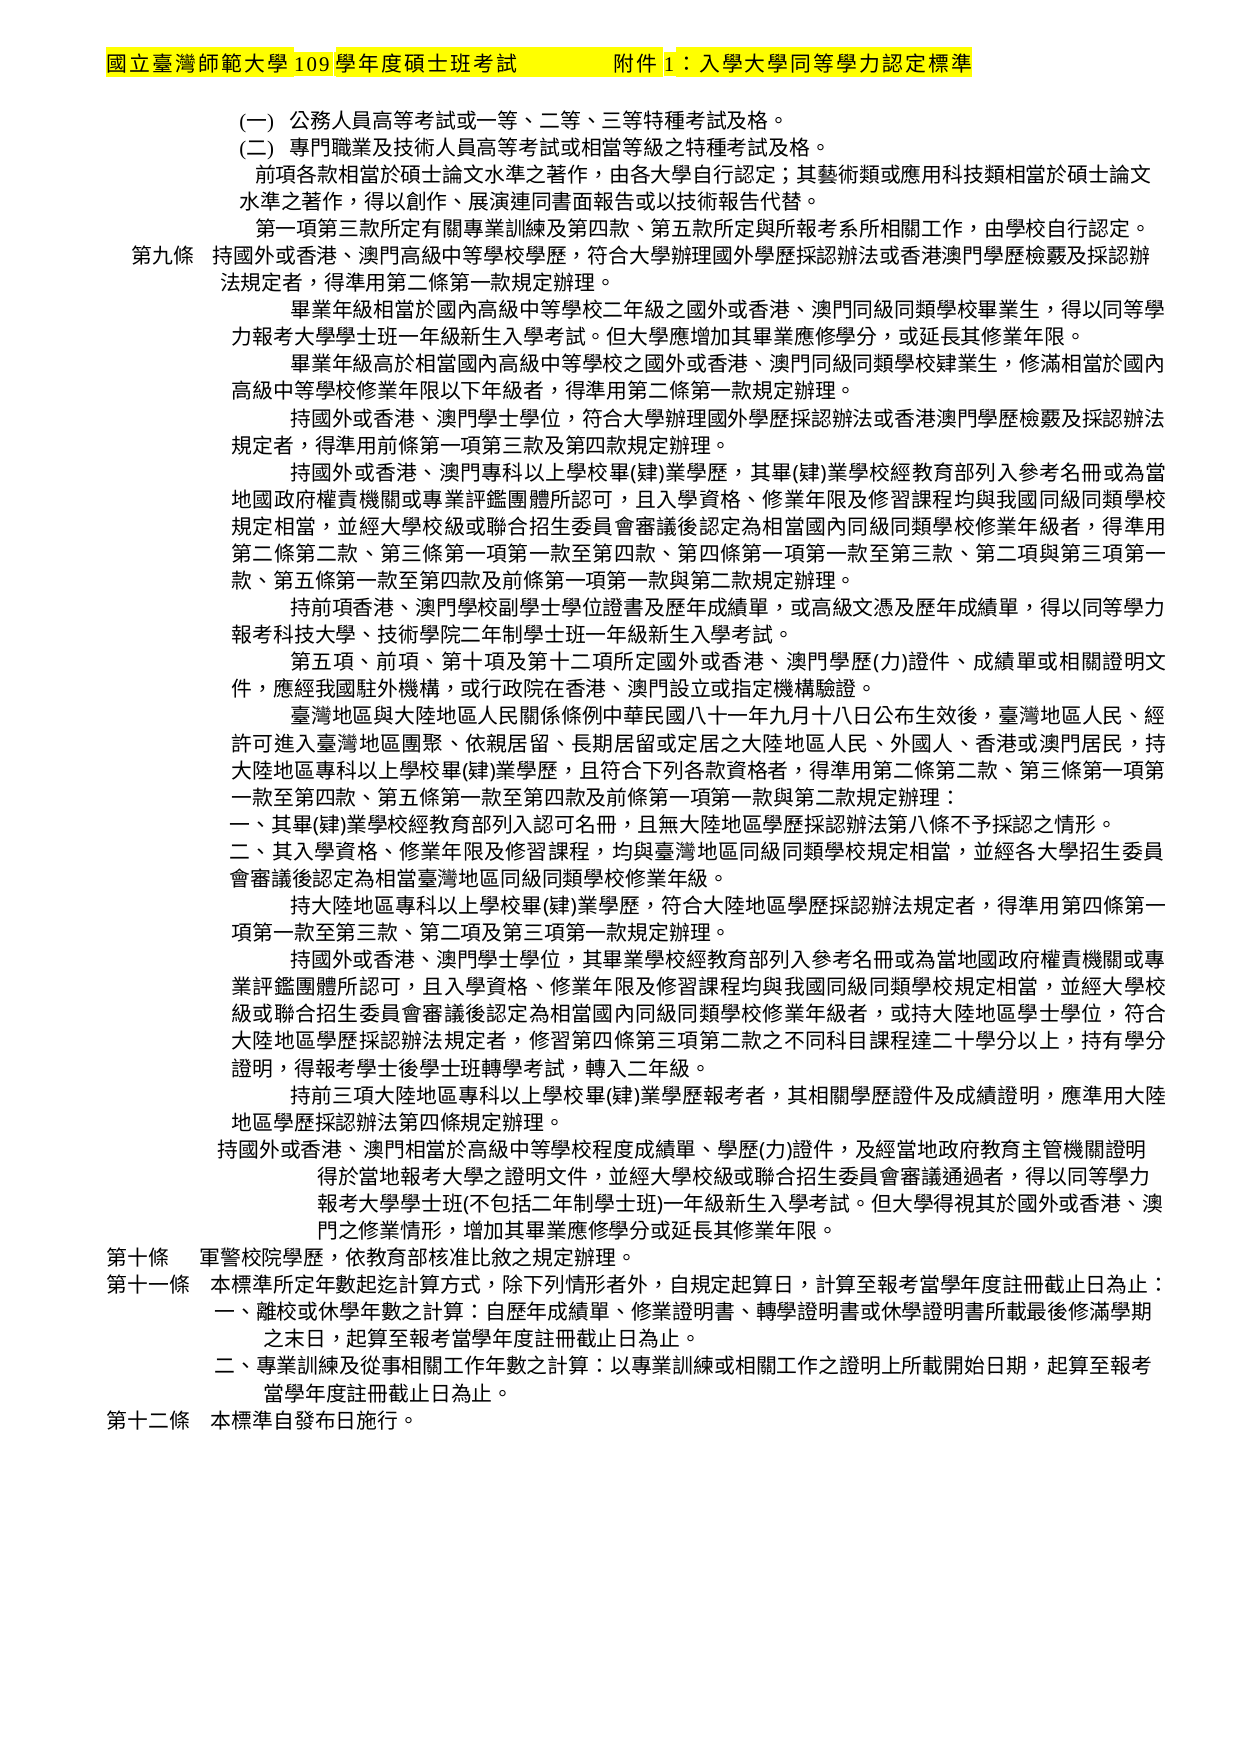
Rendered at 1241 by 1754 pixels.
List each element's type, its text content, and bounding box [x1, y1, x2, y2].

text 持國外或香港、澳門相當於高級中等學校程度成績單、學歷(力)證件，及經當地政府教育主管機關證明得於當地報考大學之證明文件，並經大學校級或聯合招生委員會審議通過者，得以同等學力報考大學學士班(不包括二年制學士班)一年級新生入學考試。但大學得視其於國外或香港、澳門之修業情形，增加其畢業應修學分或延長其修業年限。 [206, 1136, 1167, 1244]
text 二、專業訓練及從事相關工作年數之計算：以專業訓練或相關工作之證明上所載開始日期，起算至報考當學年度註冊截止日為止。 [214, 1352, 1167, 1406]
text 持大陸地區專科以上學校畢(肄)業學歷，符合大陸地區學歷採認辦法規定者，得準用第四條第一項第一款至第三款、第二項及第三項第一款規定辦理。 [231, 892, 1167, 946]
text 持國外或香港、澳門專科以上學校畢(肄)業學歷，其畢(肄)業學校經教育部列入參考名冊或為當地國政府權責機關或專業評鑑團體所認可，且入學資格、修業年限及修習課程均與我國同級同類學校規定相當，並經大學校級或聯合招生委員會審議後認定為相當國內同級同類學校修業年級者，得準用第二條第二款、第三條第一項第一款至第四款、第四條第一項第一款至第三款、第二項與第三項第一款、第五條第一款至第四款及前條第一項第一款與第二款規定辦理。 [231, 458, 1167, 594]
text 一、其畢(肄)業學校經教育部列入認可名冊，且無大陸地區學歷採認辦法第八條不予採認之情形。 [229, 811, 1167, 838]
text 第十一條 本標準所定年數起迄計算方式，除下列情形者外，自規定起算日，計算至報考當學年度註冊截止日為止： [106, 1271, 1167, 1298]
text 第一項第三款所定有關專業訓練及第四款、第五款所定與所報考系所相關工作，由學校自行認定。 [239, 215, 1167, 242]
text 持前三項大陸地區專科以上學校畢(肄)業學歷報考者，其相關學歷證件及成績證明，應準用大陸地區學歷採認辦法第四條規定辦理。 [231, 1081, 1167, 1136]
text 二、其入學資格、修業年限及修習課程，均與臺灣地區同級同類學校規定相當，並經各大學招生委員會審議後認定為相當臺灣地區同級同類學校修業年級。 [229, 838, 1167, 892]
text 畢業年級高於相當國內高級中等學校之國外或香港、澳門同級同類學校肄業生，修滿相當於國內高級中等學校修業年限以下年級者，得準用第二條第一款規定辦理。 [231, 350, 1167, 404]
text 第十條 軍警校院學歷，依教育部核准比敘之規定辦理。 [106, 1244, 1167, 1271]
text 前項各款相當於碩士論文水準之著作，由各大學自行認定；其藝術類或應用科技類相當於碩士論文水準之著作，得以創作、展演連同書面報告或以技術報告代替。 [239, 161, 1167, 215]
text 一、離校或休學年數之計算：自歷年成績單、修業證明書、轉學證明書或休學證明書所載最後修滿學期之末日，起算至報考當學年度註冊截止日為止。 [214, 1298, 1167, 1352]
text (一) 公務人員高等考試或一等、二等、三等特種考試及格。 [239, 106, 1167, 133]
text 持國外或香港、澳門學士學位，符合大學辦理國外學歷採認辦法或香港澳門學歷檢覈及採認辦法規定者，得準用前條第一項第三款及第四款規定辦理。 [231, 404, 1167, 458]
text 持前項香港、澳門學校副學士學位證書及歷年成績單，或高級文憑及歷年成績單，得以同等學力報考科技大學、技術學院二年制學士班一年級新生入學考試。 [231, 594, 1167, 648]
text 第九條 持國外或香港、澳門高級中等學校學歷，符合大學辦理國外學歷採認辦法或香港澳門學歷檢覈及採認辦法規定者，得準用第二條第一款規定辦理。 [131, 242, 1167, 296]
text 畢業年級相當於國內高級中等學校二年級之國外或香港、澳門同級同類學校畢業生，得以同等學力報考大學學士班一年級新生入學考試。但大學應增加其畢業應修學分，或延長其修業年限。 [231, 296, 1167, 350]
text 持國外或香港、澳門學士學位，其畢業學校經教育部列入參考名冊或為當地國政府權責機關或專業評鑑團體所認可，且入學資格、修業年限及修習課程均與我國同級同類學校規定相當，並經大學校級或聯合招生委員會審議後認定為相當國內同級同類學校修業年級者，或持大陸地區學士學位，符合大陸地區學歷採認辦法規定者，修習第四條第三項第二款之不同科目課程達二十學分以上，持有學分證明，得報考學士後學士班轉學考試，轉入二年級。 [231, 946, 1167, 1081]
subtitle 第十二條 本標準自發布日施行。 [106, 1406, 1167, 1433]
text (二) 專門職業及技術人員高等考試或相當等級之特種考試及格。 [239, 133, 1167, 161]
text 臺灣地區與大陸地區人民關係條例中華民國八十一年九月十八日公布生效後，臺灣地區人民、經許可進入臺灣地區團聚、依親居留、長期居留或定居之大陸地區人民、外國人、香港或澳門居民，持大陸地區專科以上學校畢(肄)業學歷，且符合下列各款資格者，得準用第二條第二款、第三條第一項第一款至第四款、第五條第一款至第四款及前條第一項第一款與第二款規定辦理： [231, 702, 1167, 811]
text 第五項、前項、第十項及第十二項所定國外或香港、澳門學歷(力)證件、成績單或相關證明文件，應經我國駐外機構，或行政院在香港、澳門設立或指定機構驗證。 [231, 648, 1167, 702]
